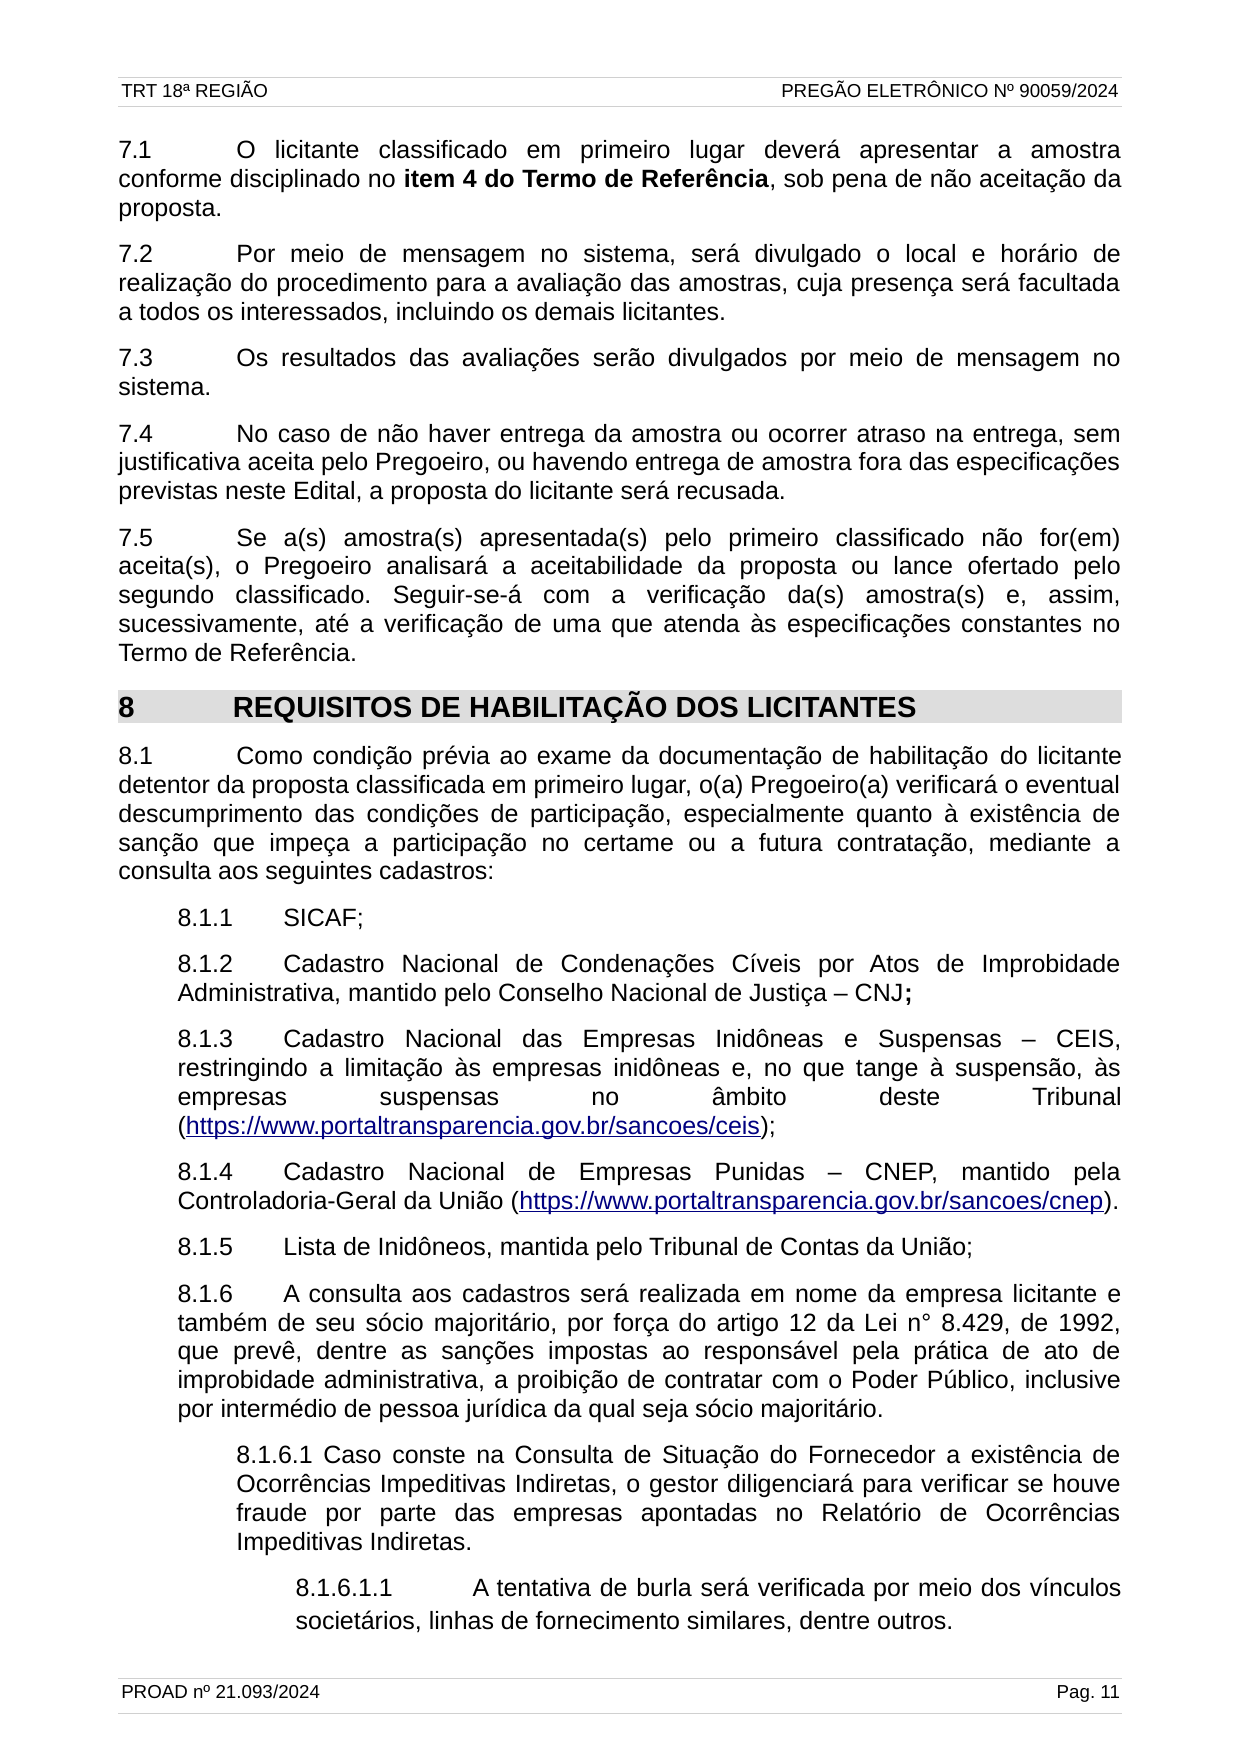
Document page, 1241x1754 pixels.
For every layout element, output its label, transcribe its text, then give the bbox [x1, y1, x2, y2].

text 8.1.6.1 Caso conste na Consulta de Situação do Fornecedor a existência de Ocorrências Impeditivas Indiretas, o gestor diligenciará para verificar se houve fraude por parte das empresas apontadas no Relatório de Ocorrências Impeditivas Indiretas. [236, 1440, 1122, 1555]
text 8.1 Como condição prévia ao exame da documentação de habilitação do licitante detentor da proposta classificada em primeiro lugar, o(a) Pregoeiro(a) verificará o eventual descumprimento das condições de participação, especialmente quanto à existência de sanção que impeça a participação no certame ou a futura contratação, mediante a consulta aos seguintes cadastros: [118, 741, 1122, 885]
list 8.1.6.1.1 A tentativa de burla será verificada por meio dos vínculos societários, linhas de fornecimento similares, dentre outros. [295, 1573, 1122, 1635]
text 7.5 Se a(s) amostra(s) apresentada(s) pelo primeiro classificado não for(em) aceita(s), o Pregoeiro analisará a aceitabilidade da proposta ou lance ofertado pelo segundo classificado. Seguir-se-á com a verificação da(s) amostra(s) e, assim, sucessivamente, até a verificação de uma que atenda às especificações constantes no Termo de Referência. [118, 523, 1122, 666]
text 7.1 O licitante classificado em primeiro lugar deverá apresentar a amostra conforme disciplinado no item 4 do Termo de Referência, sob pena de não aceitação da proposta. [118, 136, 1122, 222]
text 8.1.4 Cadastro Nacional de Empresas Punidas – CNEP, mantido pela Controladoria-Geral da União (https://www.portaltransparencia.gov.br/sancoes/cnep). [177, 1157, 1122, 1214]
text 8.1.3 Cadastro Nacional das Empresas Inidôneas e Suspensas – CEIS, restringindo a limitação às empresas inidôneas e, no que tange à suspensão, às empresas suspensas no âmbito deste Tribunal (https://www.portaltransparencia.gov.br/sancoes/ceis); [177, 1024, 1122, 1139]
text 8 REQUISITOS DE HABILITAÇÃO DOS LICITANTES [118, 690, 1122, 723]
text 8.1.2 Cadastro Nacional de Condenações Cíveis por Atos de Improbidade Administrativa, mantido pelo Conselho Nacional de Justiça – CNJ; [177, 949, 1122, 1007]
text 7.3 Os resultados das avaliações serão divulgados por meio de mensagem no sistema. [118, 343, 1122, 401]
text 8.1.5 Lista de Inidôneos, mantida pelo Tribunal de Contas da União; [177, 1232, 1122, 1261]
text 8.1.1 SICAF; [177, 903, 1122, 931]
text 7.4 No caso de não haver entrega da amostra ou ocorrer atraso na entrega, sem justificativa aceita pelo Pregoeiro, ou havendo entrega de amostra fora das especificações previstas neste Edital, a proposta do licitante será recusada. [118, 419, 1122, 505]
text 8.1.6 A consulta aos cadastros será realizada em nome da empresa licitante e também de seu sócio majoritário, por força do artigo 12 da Lei n° 8.429, de 1992, que prevê, dentre as sanções impostas ao responsável pela prática de ato de improbidade administrativa, a proibição de contratar com o Poder Público, inclusive por intermédio de pessoa jurídica da qual seja sócio majoritário. [177, 1279, 1122, 1422]
text 7.2 Por meio de mensagem no sistema, será divulgado o local e horário de realização do procedimento para a avaliação das amostras, cuja presença será facultada a todos os interessados, incluindo os demais licitantes. [118, 239, 1122, 326]
